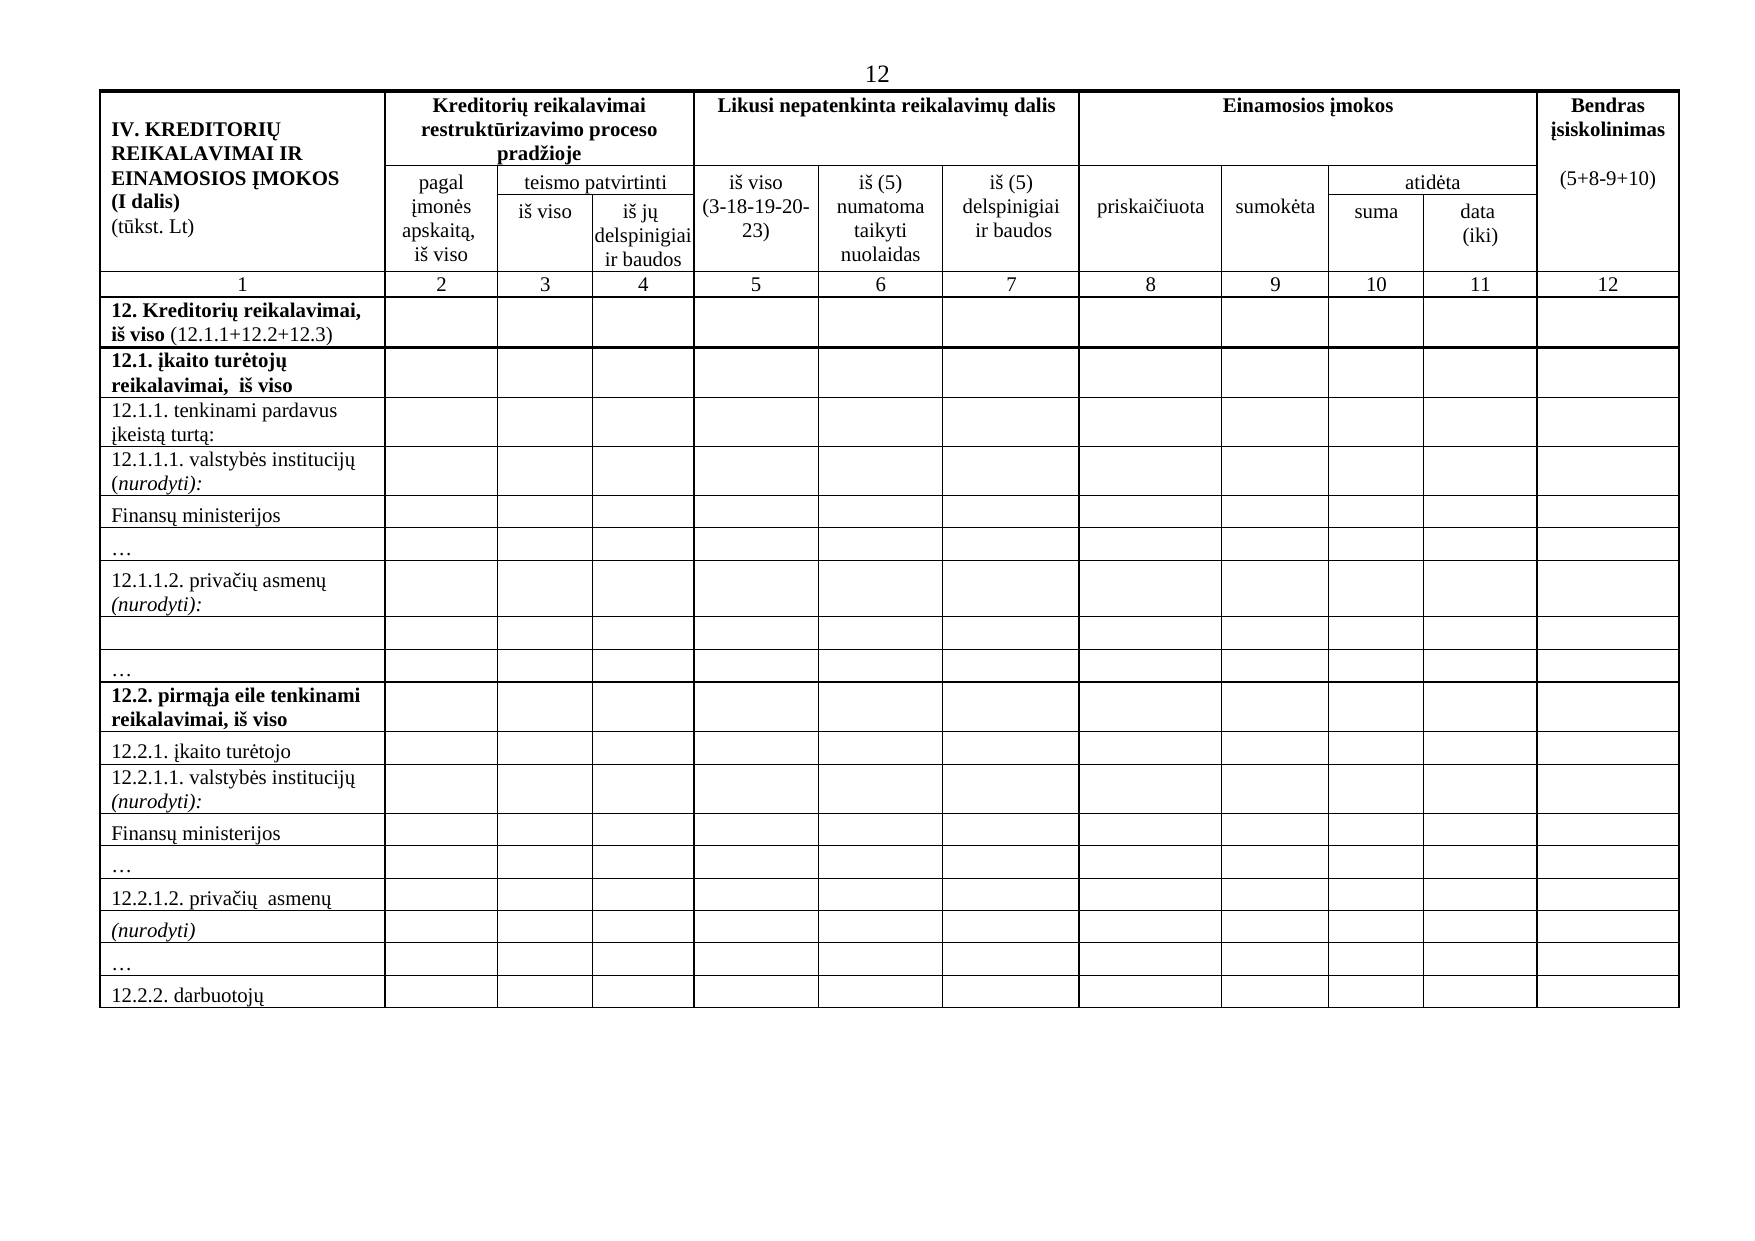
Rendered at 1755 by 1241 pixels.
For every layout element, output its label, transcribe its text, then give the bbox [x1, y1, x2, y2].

table_cell [1222, 398, 1328, 446]
table_cell 12.2.2. darbuotojų [101, 976, 384, 1007]
table_cell [498, 976, 592, 1007]
table_cell [1329, 349, 1423, 397]
table_cell [498, 528, 592, 560]
table_cell [695, 976, 818, 1007]
table_cell 12.2. pirmąja eile tenkinami reikalavimai, iš viso [101, 683, 384, 731]
table_cell 12 [1538, 272, 1678, 296]
table_cell [386, 528, 497, 560]
table_cell iš jų delspinigiai ir baudos [593, 195, 693, 271]
table_cell [593, 561, 693, 616]
table_cell 12.2.1.1. valstybės institucijų (nurodyti): [101, 765, 384, 813]
table_cell [1329, 846, 1423, 877]
table_cell [386, 650, 497, 681]
table_cell [695, 496, 818, 527]
table_cell [819, 911, 942, 942]
table_cell [1329, 976, 1423, 1007]
table_cell [1424, 447, 1536, 495]
table_cell [1080, 298, 1221, 346]
table_cell [498, 846, 592, 877]
table_cell [1329, 298, 1423, 346]
table_cell [695, 650, 818, 681]
table_cell [819, 976, 942, 1007]
table_cell [1424, 398, 1536, 446]
table_cell atidėta [1329, 166, 1536, 194]
table_cell [1080, 976, 1221, 1007]
table_cell [1329, 879, 1423, 910]
table_cell [695, 447, 818, 495]
table_cell [1329, 814, 1423, 845]
table_cell [819, 496, 942, 527]
table_cell [1080, 617, 1221, 648]
table_cell 10 [1329, 272, 1423, 296]
table_cell [695, 528, 818, 560]
table_cell 11 [1424, 272, 1536, 296]
table_cell [498, 683, 592, 731]
table_cell 5 [695, 272, 818, 296]
table_cell [1222, 732, 1328, 763]
table_cell [943, 528, 1078, 560]
table_cell [593, 943, 693, 975]
table_cell 12.2.1.2. privačių asmenų [101, 879, 384, 910]
table_cell Finansų ministerijos [101, 814, 384, 845]
table_cell iš (5) numatoma taikyti nuolaidas [819, 166, 942, 271]
table_cell [386, 911, 497, 942]
table_cell [386, 765, 497, 813]
table_cell [1329, 765, 1423, 813]
table_cell [1329, 911, 1423, 942]
table_cell [819, 561, 942, 616]
table_cell [943, 298, 1078, 346]
table_cell [386, 879, 497, 910]
table_cell [819, 617, 942, 648]
table_cell [1080, 879, 1221, 910]
table_cell [1222, 349, 1328, 397]
table_cell [1080, 561, 1221, 616]
table_cell [695, 398, 818, 446]
table_cell [1222, 298, 1328, 346]
table_cell [498, 732, 592, 763]
table_cell [1080, 398, 1221, 446]
table_header IV. KREDITORIŲ REIKALAVIMAI IR EINAMOSIOS ĮMOKOS (I dalis) (tūkst. Lt) [101, 93, 384, 271]
table_cell 8 [1080, 272, 1221, 296]
table_cell [498, 496, 592, 527]
table_cell [386, 349, 497, 397]
table_cell 2 [386, 272, 497, 296]
table_cell [386, 617, 497, 648]
table_cell [1538, 846, 1678, 877]
table_cell [695, 561, 818, 616]
table_cell 6 [819, 272, 942, 296]
table_cell suma [1329, 195, 1423, 271]
table_cell [943, 814, 1078, 845]
table_cell [1424, 765, 1536, 813]
table_cell 7 [943, 272, 1078, 296]
table_cell [819, 943, 942, 975]
table_cell iš (5) delspinigiai ir baudos [943, 166, 1078, 271]
table_header Kreditorių reikalavimai restruktūrizavimo proceso pradžioje [386, 93, 693, 165]
table_cell … [101, 650, 384, 681]
table_cell [498, 943, 592, 975]
table_cell [498, 349, 592, 397]
table_cell [1080, 814, 1221, 845]
table_cell [819, 298, 942, 346]
table_cell [819, 879, 942, 910]
table_cell 9 [1222, 272, 1328, 296]
table_cell [1329, 732, 1423, 763]
table_cell [1222, 911, 1328, 942]
table_cell [498, 447, 592, 495]
table_cell [1329, 683, 1423, 731]
table_cell [695, 298, 818, 346]
table_cell [593, 879, 693, 910]
table_cell [695, 943, 818, 975]
table_cell [1424, 879, 1536, 910]
table_cell [1329, 561, 1423, 616]
table_cell [943, 911, 1078, 942]
table_cell [943, 765, 1078, 813]
table_cell [1538, 732, 1678, 763]
table_cell … [101, 846, 384, 877]
table_cell [819, 765, 942, 813]
table_cell [593, 732, 693, 763]
table_cell [1080, 846, 1221, 877]
table_cell [943, 943, 1078, 975]
table_cell [386, 976, 497, 1007]
table_cell [1538, 879, 1678, 910]
table_cell (nurodyti) [101, 911, 384, 942]
table_cell [1222, 650, 1328, 681]
table_cell [943, 879, 1078, 910]
table_cell [593, 349, 693, 397]
table_cell [819, 398, 942, 446]
table_cell 12.2.1. įkaito turėtojo [101, 732, 384, 763]
table_cell [943, 732, 1078, 763]
table_cell [1424, 650, 1536, 681]
table_cell [1538, 561, 1678, 616]
table_cell [819, 528, 942, 560]
table_cell [498, 617, 592, 648]
table_cell [386, 561, 497, 616]
table_cell [386, 814, 497, 845]
table_cell [1080, 943, 1221, 975]
table_cell [1538, 398, 1678, 446]
table_cell [1080, 496, 1221, 527]
table_cell [1538, 528, 1678, 560]
table_cell iš viso (3-18-19-20-23) [695, 166, 818, 271]
table_cell [386, 943, 497, 975]
table_cell [1222, 683, 1328, 731]
table_cell [593, 650, 693, 681]
table_cell [1538, 298, 1678, 346]
table_cell [498, 879, 592, 910]
table_cell [101, 617, 384, 648]
table_cell [1538, 650, 1678, 681]
table_cell data (iki) [1424, 195, 1536, 271]
table_cell [1424, 496, 1536, 527]
table_cell [819, 814, 942, 845]
table_cell [1222, 879, 1328, 910]
table_cell [1329, 496, 1423, 527]
table_cell [1080, 349, 1221, 397]
table_cell [695, 765, 818, 813]
table_cell [1329, 650, 1423, 681]
table_cell [386, 298, 497, 346]
table_cell [386, 447, 497, 495]
table_cell teismo patvirtinti [498, 166, 693, 194]
table_cell [1538, 765, 1678, 813]
table_cell [943, 349, 1078, 397]
table_cell [386, 732, 497, 763]
table_cell [1424, 349, 1536, 397]
table_cell [1538, 447, 1678, 495]
table_cell [1080, 447, 1221, 495]
table_cell [1329, 528, 1423, 560]
table_cell [1222, 976, 1328, 1007]
table_cell [819, 846, 942, 877]
table_cell [498, 814, 592, 845]
table_cell [1080, 683, 1221, 731]
table_cell [1424, 298, 1536, 346]
table_cell [386, 683, 497, 731]
table_cell [1538, 349, 1678, 397]
table_cell [593, 496, 693, 527]
table_cell [695, 814, 818, 845]
table_cell [498, 765, 592, 813]
table_cell sumokėta [1222, 166, 1328, 271]
table_cell [695, 349, 818, 397]
table_cell priskaičiuota [1080, 166, 1221, 271]
table_cell [1424, 976, 1536, 1007]
table_cell [695, 911, 818, 942]
table_cell [943, 561, 1078, 616]
table_cell [1222, 765, 1328, 813]
table_cell [498, 398, 592, 446]
table_cell [593, 398, 693, 446]
table_cell [498, 650, 592, 681]
table_cell [1424, 732, 1536, 763]
table_cell [1424, 561, 1536, 616]
table_cell [1538, 911, 1678, 942]
table_cell [819, 683, 942, 731]
table_cell [593, 617, 693, 648]
table_cell 12.1.1.1. valstybės institucijų (nurodyti): [101, 447, 384, 495]
table_cell [593, 683, 693, 731]
table_cell [1080, 911, 1221, 942]
table_cell [593, 846, 693, 877]
table_cell 4 [593, 272, 693, 296]
table_cell [386, 398, 497, 446]
table_cell [1538, 976, 1678, 1007]
table_cell [1424, 911, 1536, 942]
table_cell [1222, 447, 1328, 495]
table_cell [695, 879, 818, 910]
table_cell [819, 447, 942, 495]
table_cell [593, 976, 693, 1007]
table_cell [1329, 447, 1423, 495]
table_cell [695, 846, 818, 877]
table_cell 1 [101, 272, 384, 296]
table_cell 12. Kreditorių reikalavimai, iš viso (12.1.1+12.2+12.3) [101, 298, 384, 346]
table_cell [1222, 496, 1328, 527]
table_cell [943, 447, 1078, 495]
table_cell [1080, 528, 1221, 560]
table_header Bendras įsiskolinimas (5+8-9+10) [1538, 93, 1678, 271]
table_cell [1424, 943, 1536, 975]
table_cell [1424, 846, 1536, 877]
table_header Einamosios įmokos [1080, 93, 1536, 165]
table_cell [695, 617, 818, 648]
table_cell [943, 650, 1078, 681]
table_cell [1329, 398, 1423, 446]
table_cell [1538, 943, 1678, 975]
table_cell [1424, 617, 1536, 648]
table_cell 12.1. įkaito turėtojų reikalavimai, iš viso [101, 349, 384, 397]
table_cell 3 [498, 272, 592, 296]
table_cell [1538, 683, 1678, 731]
table_cell [943, 496, 1078, 527]
table_header Likusi nepatenkinta reikalavimų dalis [695, 93, 1078, 165]
table_cell [593, 528, 693, 560]
table_cell iš viso [498, 195, 592, 271]
table_cell [943, 846, 1078, 877]
table_cell [943, 976, 1078, 1007]
table_cell [1424, 814, 1536, 845]
table_cell [386, 846, 497, 877]
table_cell [1222, 943, 1328, 975]
table_cell [819, 732, 942, 763]
table_cell [498, 911, 592, 942]
table_cell [1080, 650, 1221, 681]
table_cell [943, 617, 1078, 648]
table_cell 12.1.1. tenkinami pardavus įkeistą turtą: [101, 398, 384, 446]
table_cell [1424, 528, 1536, 560]
table_cell [695, 683, 818, 731]
table_cell [593, 814, 693, 845]
table_cell [593, 911, 693, 942]
table_cell [1080, 765, 1221, 813]
table_cell [1329, 617, 1423, 648]
table_cell pagal įmonės apskaitą, iš viso [386, 166, 497, 271]
table_cell [1080, 732, 1221, 763]
table_cell [1424, 683, 1536, 731]
table_cell [1538, 617, 1678, 648]
table_cell [593, 447, 693, 495]
table_cell [1222, 561, 1328, 616]
table_cell [695, 732, 818, 763]
table_cell [593, 298, 693, 346]
table_cell [498, 561, 592, 616]
table_cell [593, 765, 693, 813]
table_cell … [101, 528, 384, 560]
table_cell [1222, 846, 1328, 877]
table_cell [819, 349, 942, 397]
table_cell [943, 683, 1078, 731]
table_cell [1222, 528, 1328, 560]
table_cell [498, 298, 592, 346]
table_cell [819, 650, 942, 681]
table_cell 12.1.1.2. privačių asmenų (nurodyti): [101, 561, 384, 616]
table_cell [1538, 814, 1678, 845]
table_cell [1538, 496, 1678, 527]
table_cell [943, 398, 1078, 446]
table_cell [1329, 943, 1423, 975]
table_cell [386, 496, 497, 527]
table_cell [1222, 617, 1328, 648]
table_cell Finansų ministerijos [101, 496, 384, 527]
table_cell [1222, 814, 1328, 845]
table_cell … [101, 943, 384, 975]
